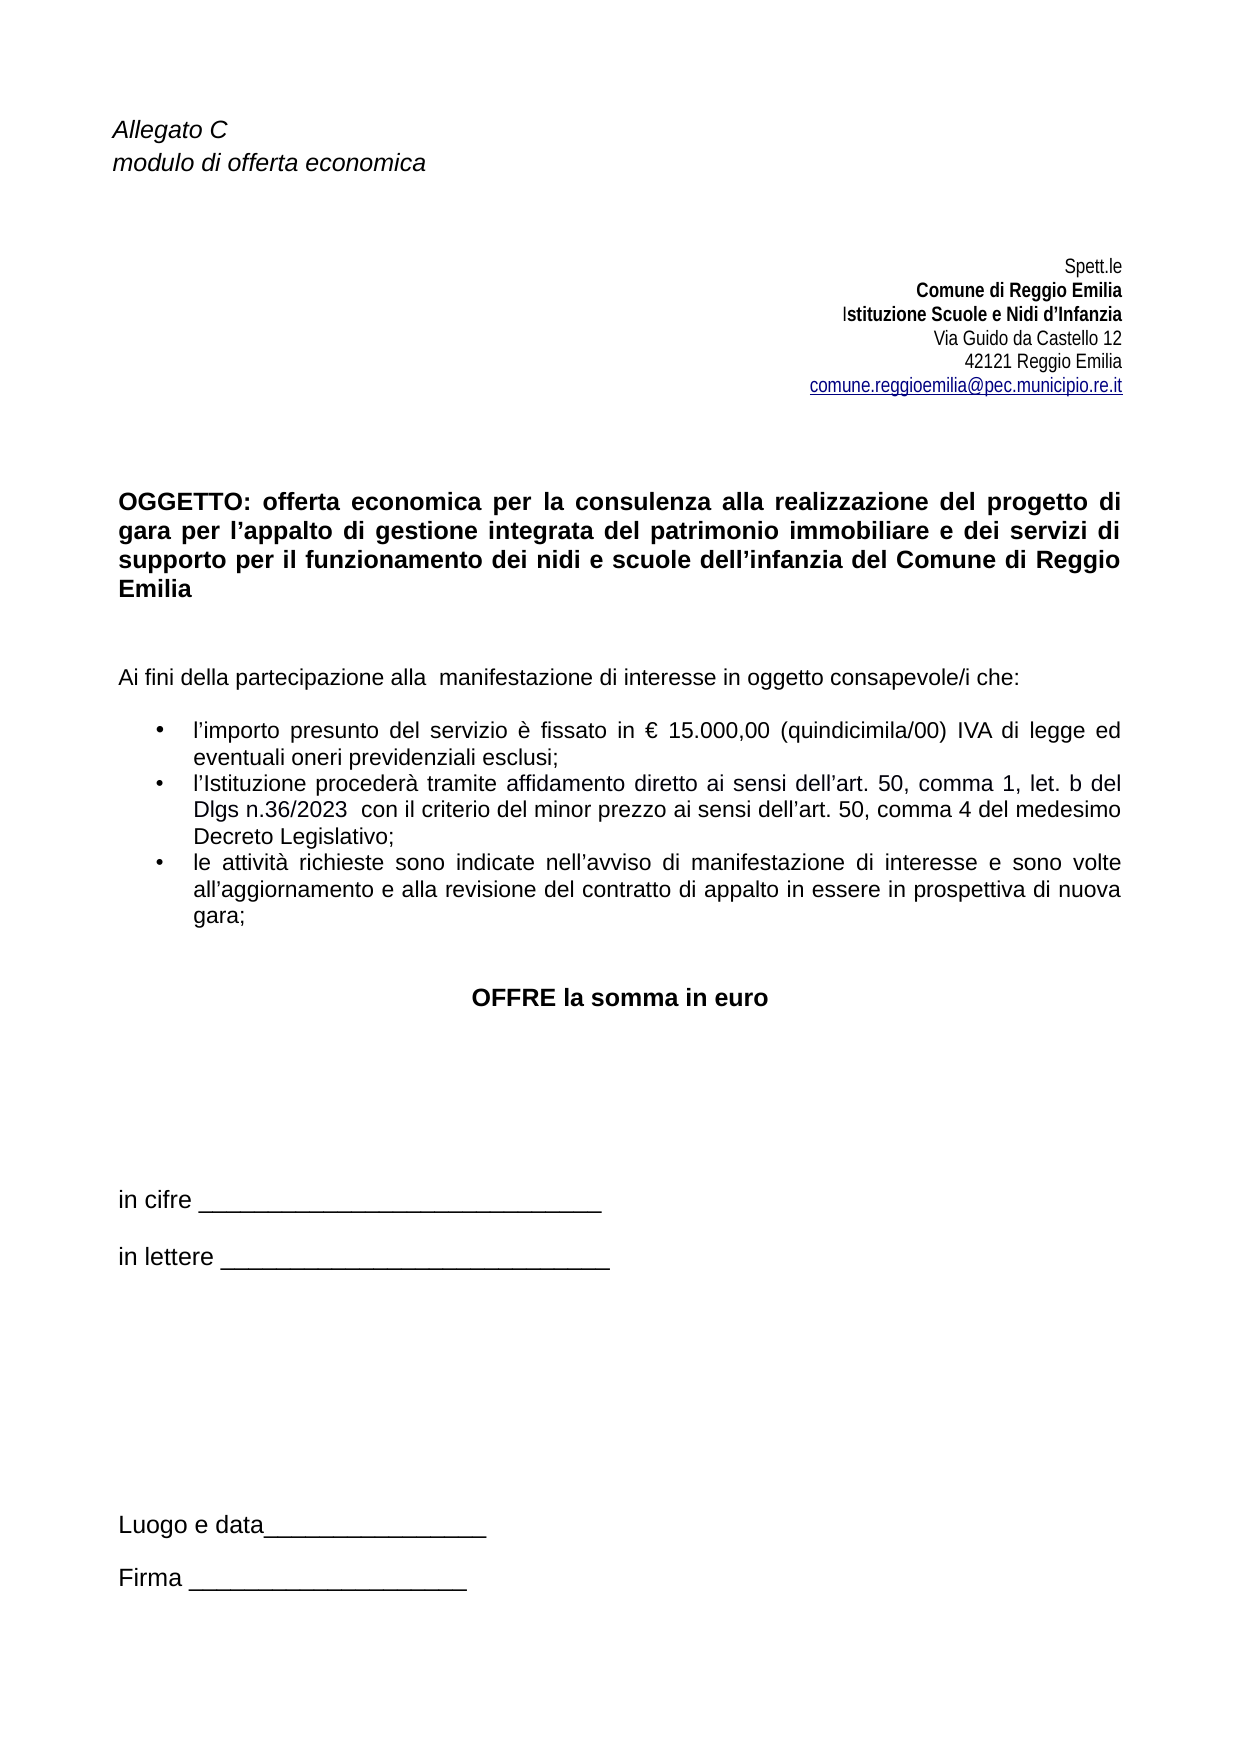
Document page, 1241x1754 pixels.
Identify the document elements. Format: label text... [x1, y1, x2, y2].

text Luogo e data________________ [118, 1510, 1122, 1539]
text modulo di offerta economica [112, 148, 1122, 177]
text 42121 Reggio Emilia [118, 349, 1122, 373]
text in cifre _____________________________ [118, 1184, 1122, 1213]
text Ai fini della partecipazione alla manifestazione di interesse in oggetto consapevole/i che: [118, 664, 1122, 691]
text Allegato C [112, 115, 1122, 144]
list le attività richieste sono indicate nell’avviso di manifestazione di interesse e sono volte all’aggiornamento e alla revisione del contratto di appalto in essere in prospettiva di nuova gara; [156, 849, 1122, 928]
text Istituzione Scuole e Nidi d’Infanzia [118, 302, 1122, 326]
list l’importo presunto del servizio è fissato in € 15.000,00 (quindicimila/00) IVA di legge ed eventuali oneri previdenziali esclusi; [156, 717, 1122, 770]
text OGGETTO: offerta economica per la consulenza alla realizzazione del progetto di gara per l’appalto di gestione integrata del patrimonio immobiliare e dei servizi di supporto per il funzionamento dei nidi e scuole dell’infanzia del Comune di Reggio Emilia [118, 487, 1122, 602]
text Via Guido da Castello 12 [118, 326, 1122, 349]
text OFFRE la somma in euro [118, 983, 1122, 1012]
text comune.reggioemilia@pec.municipio.re.it [118, 373, 1122, 397]
text in lettere ____________________________ [118, 1242, 1122, 1271]
list l’Istituzione procederà tramite affidamento diretto ai sensi dell’art. 50, comma 1, let. b del Dlgs n.36/2023 con il criterio del minor prezzo ai sensi dell’art. 50, comma 4 del medesimo Decreto Legislativo; [156, 770, 1122, 849]
text Firma ____________________ [118, 1563, 1122, 1592]
text Spett.le Comune di Reggio Emilia [118, 254, 1122, 302]
